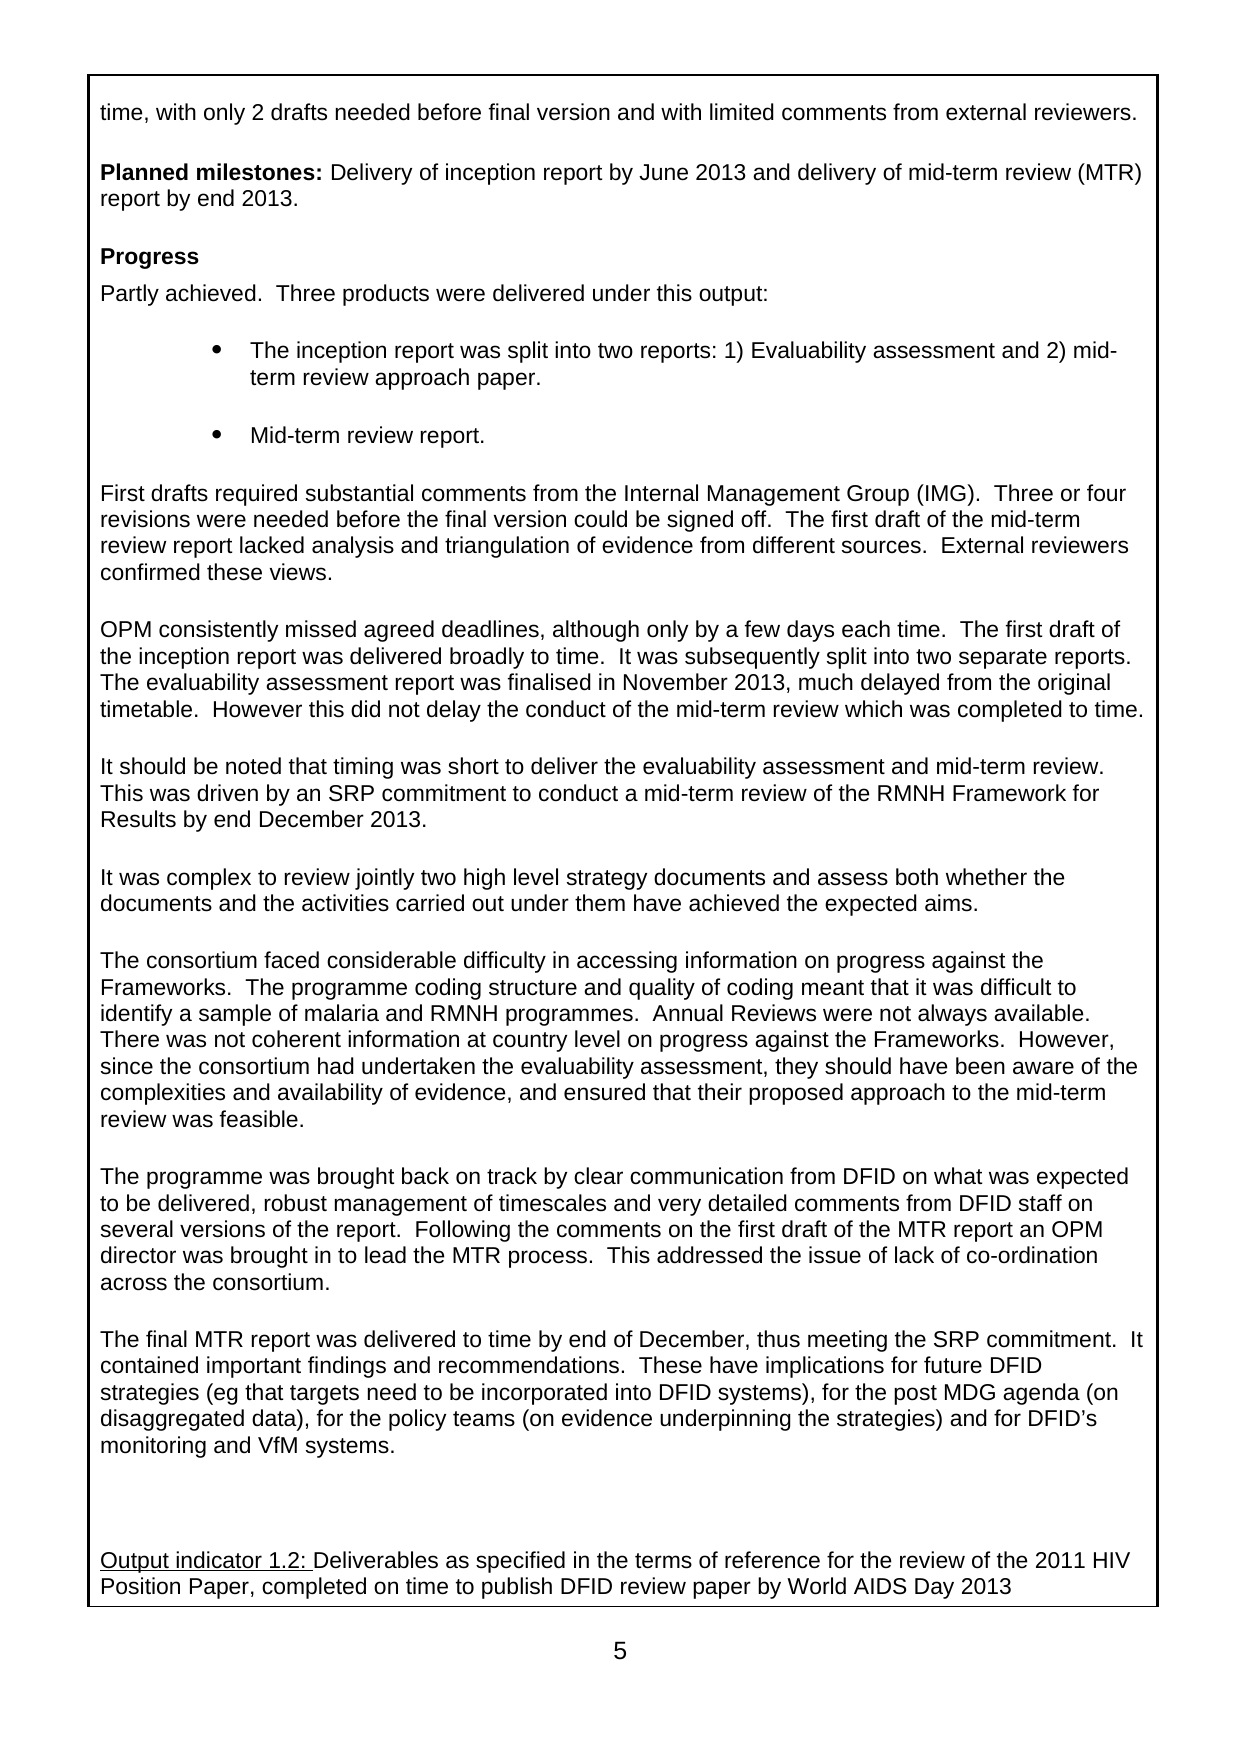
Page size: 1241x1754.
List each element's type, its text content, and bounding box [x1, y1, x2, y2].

table_cell time, with only 2 drafts needed before final version and with limited comments from external reviewers. Planned milestones: Delivery of inception report by June 2013 and delivery of mid-term review (MTR) report by end 2013. Progress Partly achieved. Three products were delivered under this output: The inception report was split into two reports: 1) Evaluability assessment and 2) mid-term review approach paper. Mid-term review report. First drafts required substantial comments from the Internal Management Group (IMG). Three or four revisions were needed before the final version could be signed off. The first draft of the mid-term review report lacked analysis and triangulation of evidence from different sources. External reviewers confirmed these views. OPM consistently missed agreed deadlines, although only by a few days each time. The first draft of the inception report was delivered broadly to time. It was subsequently split into two separate reports. The evaluability assessment report was finalised in November 2013, much delayed from the original timetable. However this did not delay the conduct of the mid-term review which was completed to time. It should be noted that timing was short to deliver the evaluability assessment and mid-term review. This was driven by an SRP commitment to conduct a mid-term review of the RMNH Framework for Results by end December 2013. It was complex to review jointly two high level strategy documents and assess both whether the documents and the activities carried out under them have achieved the expected aims. The consortium faced considerable difficulty in accessing information on progress against the Frameworks. The programme coding structure and quality of coding meant that it was difficult to identify a sample of malaria and RMNH programmes. Annual Reviews were not always available. There was not coherent information at country level on progress against the Frameworks. However, since the consortium had undertaken the evaluability assessment, they should have been aware of the complexities and availability of evidence, and ensured that their proposed approach to the mid-term review was feasible. The programme was brought back on track by clear communication from DFID on what was expected to be delivered, robust management of timescales and very detailed comments from DFID staff on several versions of the report. Following the comments on the first draft of the MTR report an OPM director was brought in to lead the MTR process. This addressed the issue of lack of co-ordination across the consortium. The final MTR report was delivered to time by end of December, thus meeting the SRP commitment. It contained important findings and recommendations. These have implications for future DFID strategies (eg that targets need to be incorporated into DFID systems), for the post MDG agenda (on disaggregated data), for the policy teams (on evidence underpinning the strategies) and for DFID’s monitoring and VfM systems. Output indicator 1.2: Deliverables as specified in the terms of reference for the review of the 2011 HIV Position Paper, completed on time to publish DFID review paper by World AIDS Day 2013 [90, 76, 1156, 1606]
